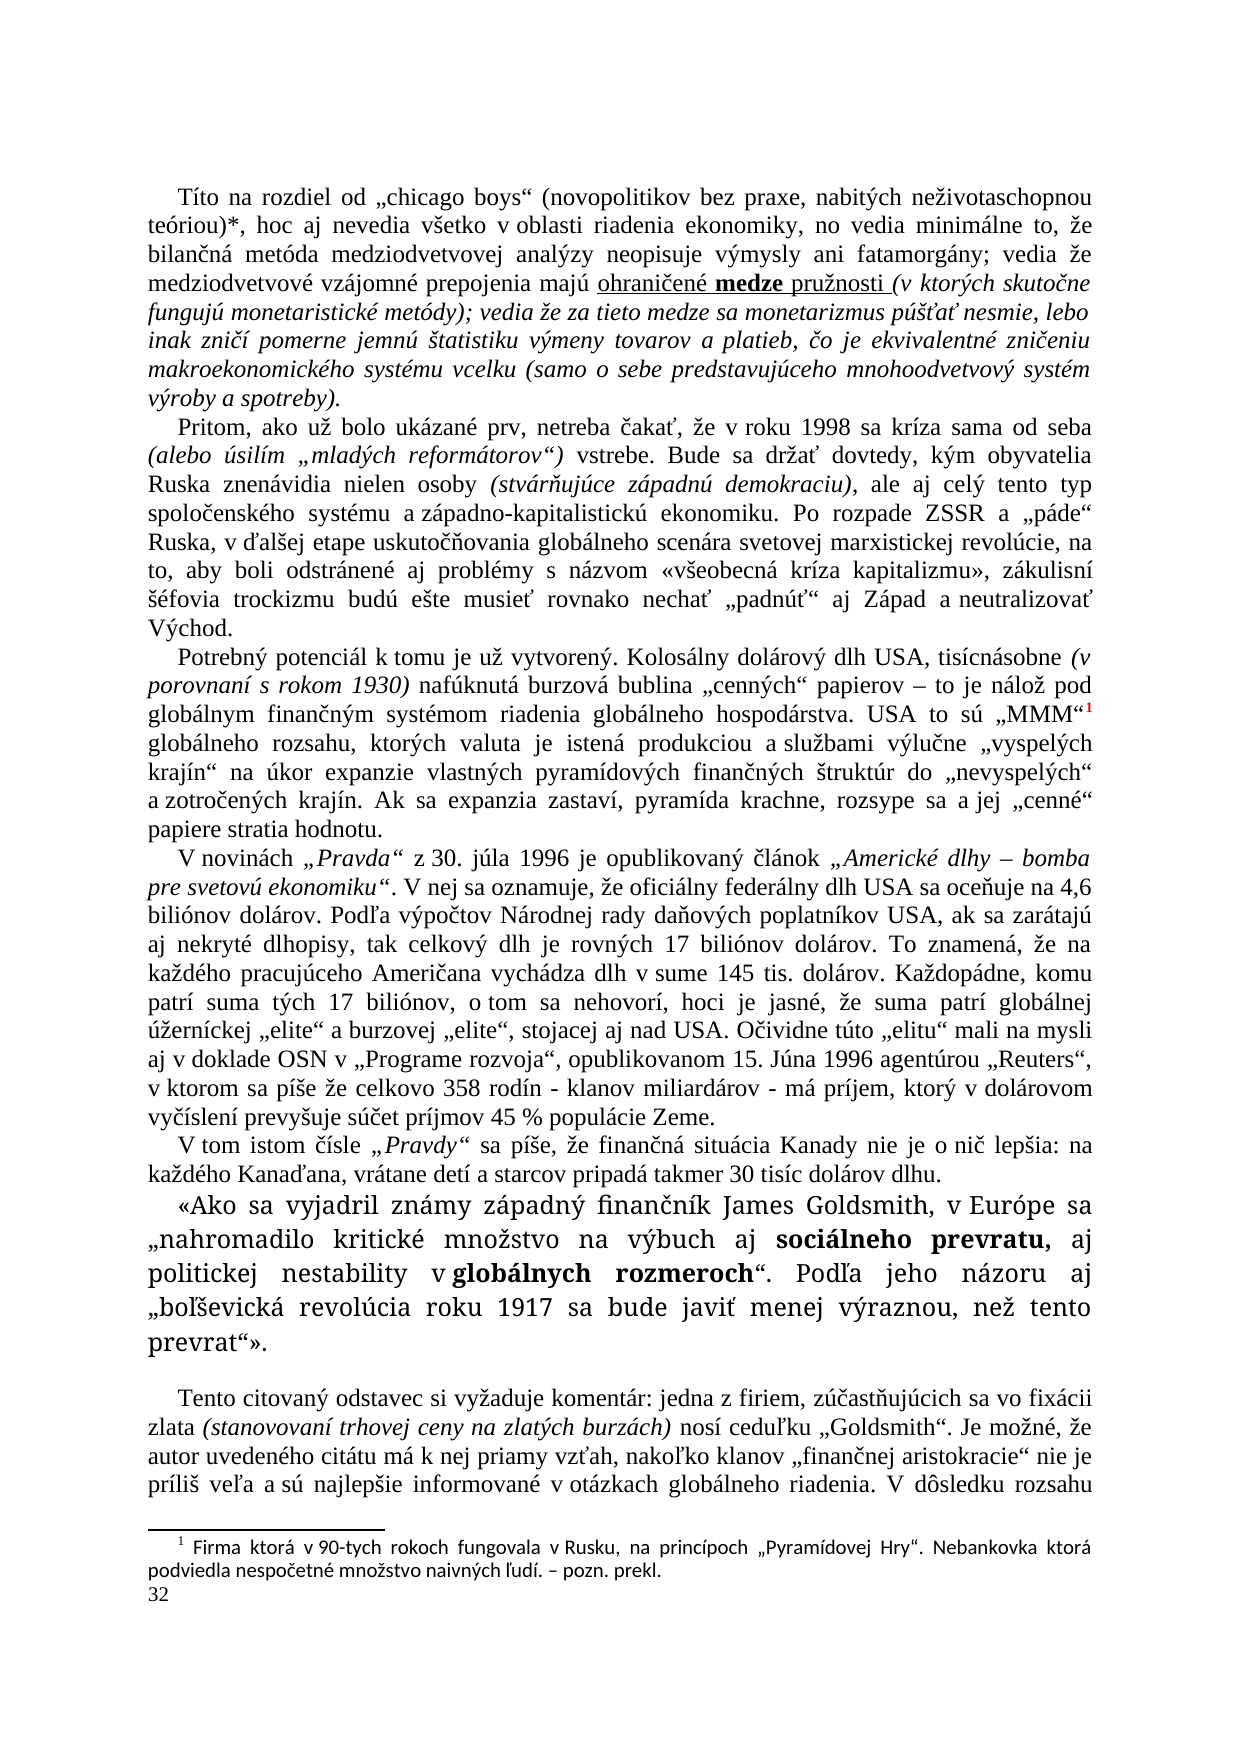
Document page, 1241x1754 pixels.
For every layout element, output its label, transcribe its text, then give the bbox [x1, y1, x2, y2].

text V novinách „Pravda“ z 30. júla 1996 je opublikovaný článok „Americké dlhy – bomba pre svetovú ekonomiku“. V nej sa oznamuje, že oficiálny federálny dlh USA sa oceňuje na 4,6 biliónov dolárov. Podľa výpočtov Národnej rady daňových poplatníkov USA, ak sa zarátajú aj nekryté dlhopisy, tak celkový dlh je rovných 17 biliónov dolárov. To znamená, že na každého pracujúceho Američana vychádza dlh v sume 145 tis. dolárov. Každopádne, komu patrí suma tých 17 biliónov, o tom sa nehovorí, hoci je jasné, že suma patrí globálnej úžerníckej „elite“ a burzovej „elite“, stojacej aj nad USA. Očividne túto „elitu“ mali na mysli aj v doklade OSN v „Programe rozvoja“, opublikovanom 15. Júna 1996 agentúrou „Reuters“, v ktorom sa píše že celkovo 358 rodín - klanov miliardárov - má príjem, ktorý v dolárovom vyčíslení prevyšuje súčet príjmov 45 % populácie Zeme. [148, 843, 1093, 1130]
text V tom istom čísle „Pravdy“ sa píše, že finančná situácia Kanady nie je o nič lepšia: na každého Kanaďana, vrátane detí a starcov pripadá takmer 30 tisíc dolárov dlhu. [148, 1130, 1093, 1188]
text Potrebný potenciál k tomu je už vytvorený. Kolosálny dolárový dlh USA, tisícnásobne (v porovnaní s rokom 1930) nafúknutá burzová bublina „cenných“ papierov – to je nálož pod globálnym finančným systémom riadenia globálneho hospodárstva. USA to sú „MMM“ globálneho rozsahu, ktorých valuta je istená produkciou a službami výlučne „vyspelých krajín“ na úkor expanzie vlastných pyramídových finančných štruktúr do „nevyspelých“ a zotročených krajín. Ak sa expanzia zastaví, pyramída krachne, rozsype sa a jej „cenné“ papiere stratia hodnotu. [148, 642, 1093, 843]
text Pritom, ako už bolo ukázané prv, netreba čakať, že v roku 1998 sa kríza sama od seba (alebo úsilím „mladých reformátorov“) vstrebe. Bude sa držať dovtedy, kým obyvatelia Ruska znenávidia nielen osoby (stvárňujúce západnú demokraciu), ale aj celý tento typ spoločenského systému a západno-kapitalistickú ekonomiku. Po rozpade ZSSR a „páde“ Ruska, v ďalšej etape uskutočňovania globálneho scenára svetovej marxistickej revolúcie, na to, aby boli odstránené aj problémy s názvom «všeobecná kríza kapitalizmu», zákulisní šéfovia trockizmu budú ešte musieť rovnako nechať „padnúť“ aj Západ a neutralizovať Východ. [148, 412, 1093, 642]
text Tento citovaný odstavec si vyžaduje komentár: jedna z firiem, zúčastňujúcich sa vo fixácii zlata (stanovovaní trhovej ceny na zlatých burzách) nosí ceduľku „Goldsmith“. Je možné, že autor uvedeného citátu má k nej priamy vzťah, nakoľko klanov „finančnej aristokracie“ nie je príliš veľa a sú najlepšie informované v otázkach globálneho riadenia. V dôsledku rozsahu [148, 1383, 1093, 1498]
text Títo na rozdiel od „chicago boys“ (novopolitikov bez praxe, nabitých neživotaschopnou teóriou)*, hoc aj nevedia všetko v oblasti riadenia ekonomiky, no vedia minimálne to, že bilančná metóda medziodvetvovej analýzy neopisuje výmysly ani fatamorgány; vedia že medziodvetvové vzájomné prepojenia majú ohraničené medze pružnosti (v ktorých skutočne fungujú monetaristické metódy); vedia že za tieto medze sa monetarizmus púšťať nesmie, lebo inak zničí pomerne jemnú štatistiku výmeny tovarov a platieb, čo je ekvivalentné zničeniu makroekonomického systému vcelku (samo o sebe predstavujúceho mnohoodvetvový systém výroby a spotreby). [148, 182, 1093, 412]
text «Ako sa vyjadril známy západný finančník James Goldsmith, v Európe sa „nahromadilo kritické množstvo na výbuch aj sociálneho prevratu, aj politickej nestability v globálnych rozmeroch“. Podľa jeho názoru aj „boľševická revolúcia roku 1917 sa bude javiť menej výraznou, než tento prevrat“». [148, 1188, 1093, 1358]
text Firma ktorá v 90-tych rokoch fungovala v Rusku, na princípoch „Pyramídovej Hry“. Nebankovka ktorá podviedla nespočetné množstvo naivných ľudí. – pozn. prekl. [148, 1536, 1093, 1582]
